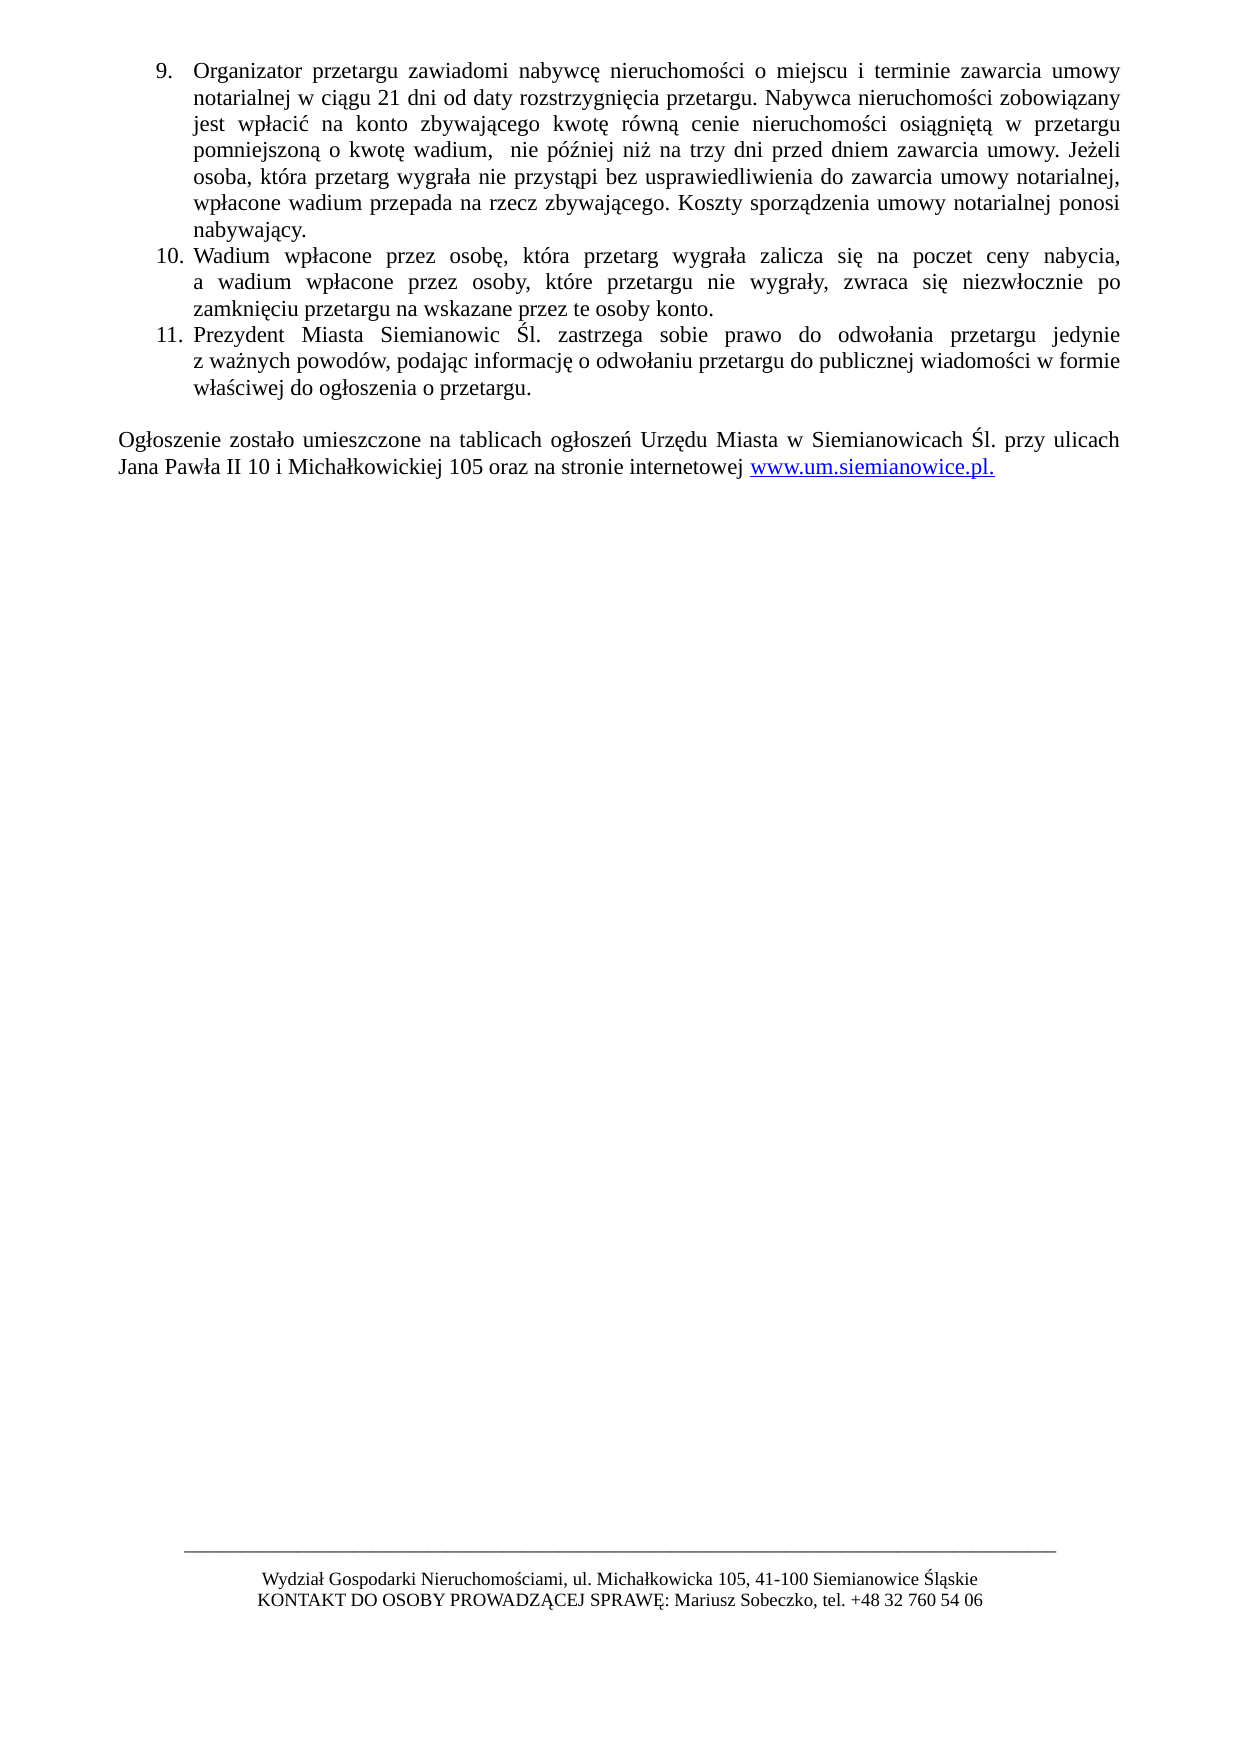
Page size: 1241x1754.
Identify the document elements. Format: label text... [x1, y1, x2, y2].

list Wadium wpłacone przez osobę, która przetarg wygrała zalicza się na poczet ceny nabycia, a wadium wpłacone przez osoby, które przetargu nie wygrały, zwraca się niezwłocznie po zamknięciu przetargu na wskazane przez te osoby konto. [156, 242, 1122, 321]
list Organizator przetargu zawiadomi nabywcę nieruchomości o miejscu i terminie zawarcia umowy notarialnej w ciągu 21 dni od daty rozstrzygnięcia przetargu. Nabywca nieruchomości zobowiązany jest wpłacić na konto zbywającego kwotę równą cenie nieruchomości osiągniętą w przetargu pomniejszoną o kwotę wadium, nie później niż na trzy dni przed dniem zawarcia umowy. Jeżeli osoba, która przetarg wygrała nie przystąpi bez usprawiedliwienia do zawarcia umowy notarialnej, wpłacone wadium przepada na rzecz zbywającego. Koszty sporządzenia umowy notarialnej ponosi nabywający. [156, 57, 1122, 242]
list Prezydent Miasta Siemianowic Śl. zastrzega sobie prawo do odwołania przetargu jedynie z ważnych powodów, podając informację o odwołaniu przetargu do publicznej wiadomości w formie właściwej do ogłoszenia o przetargu. [156, 321, 1122, 400]
text Ogłoszenie zostało umieszczone na tablicach ogłoszeń Urzędu Miasta w Siemianowicach Śl. przy ulicach Jana Pawła II 10 i Michałkowickiej 105 oraz na stronie internetowej www.um.siemianowice.pl. [118, 426, 1122, 479]
text _____________________________________________________________________________________________ [118, 1533, 1122, 1555]
text Wydział Gospodarki Nieruchomościami, ul. Michałkowicka 105, 41-100 Siemianowice Śląskie KONTAKT DO OSOBY PROWADZĄCEJ SPRAWĘ: Mariusz Sobeczko, tel. +48 32 760 54 06 [118, 1567, 1122, 1611]
